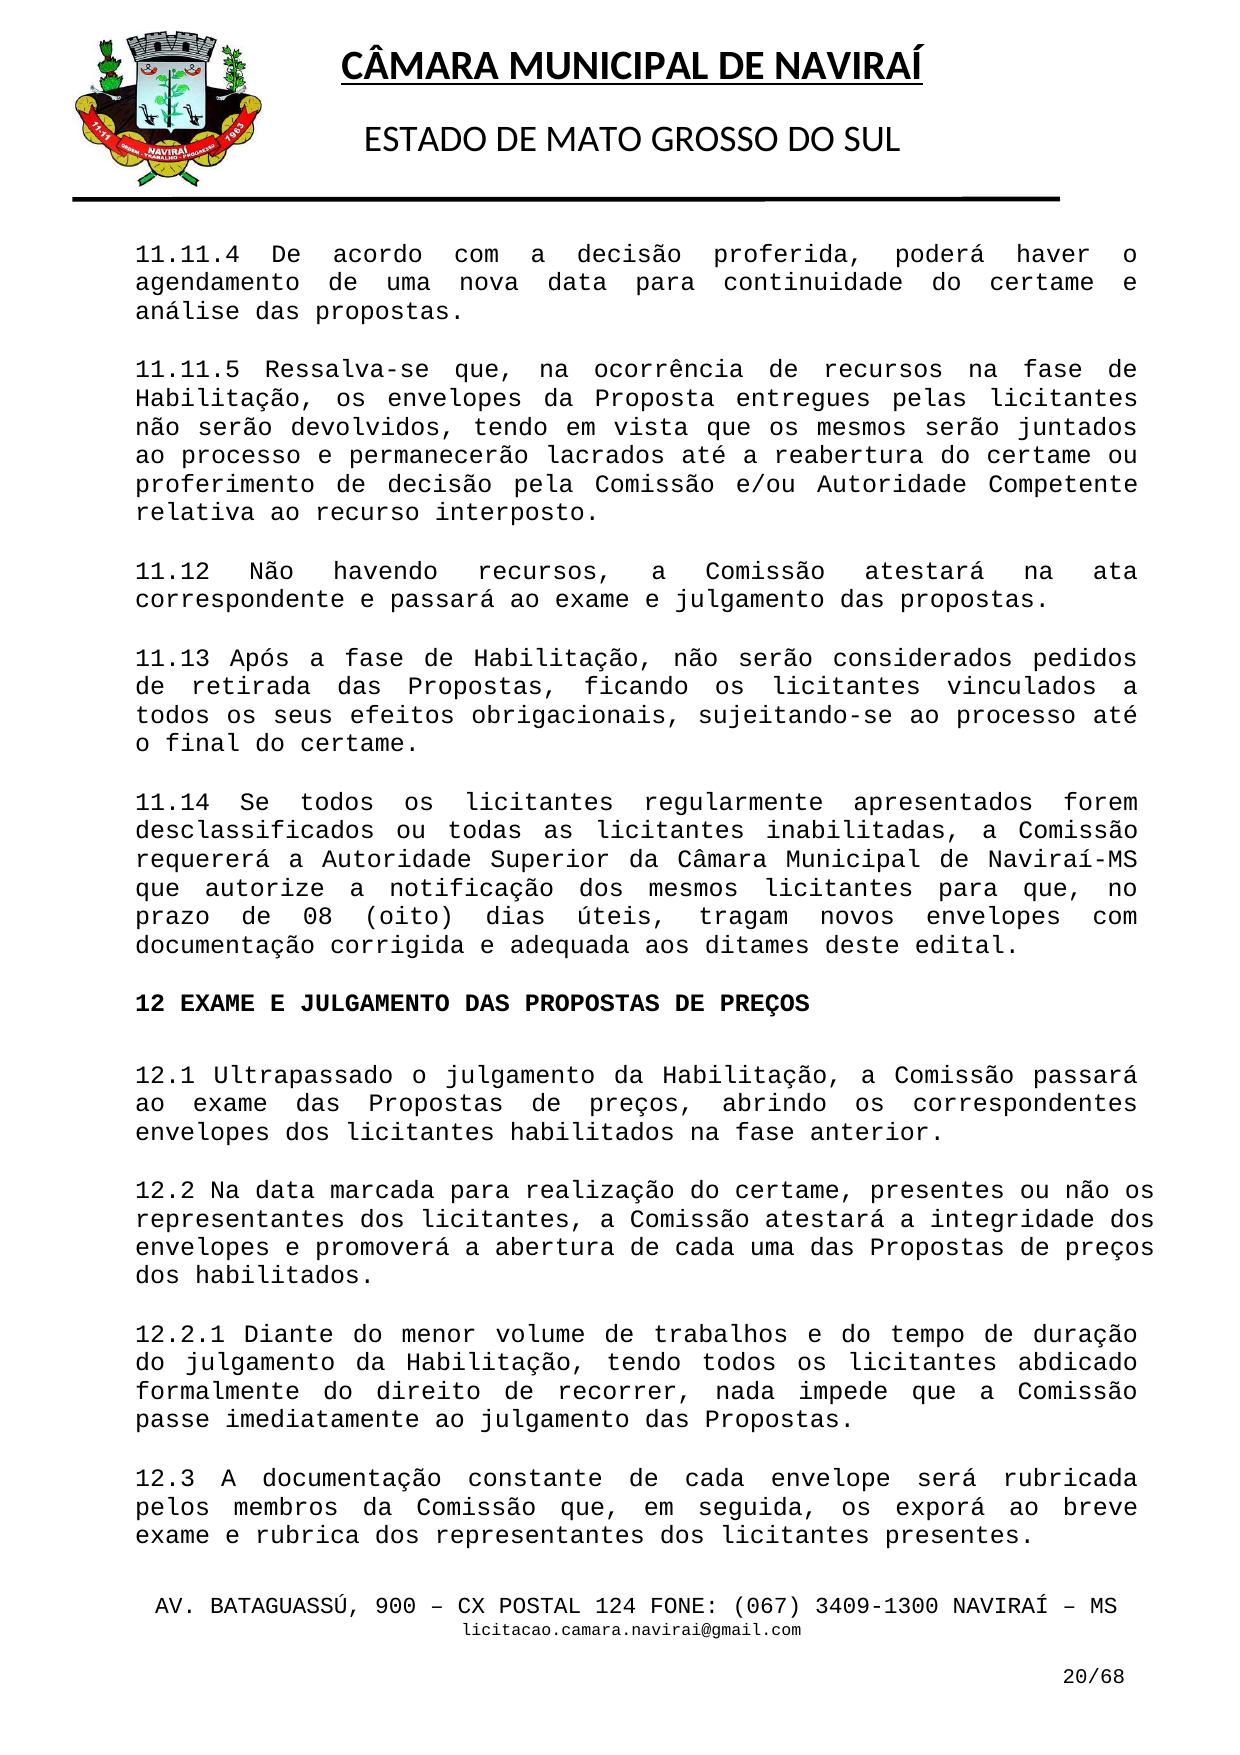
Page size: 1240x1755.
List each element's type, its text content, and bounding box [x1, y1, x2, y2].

text 11.11.5 Ressalva-se que, na ocorrência de recursos na fase de Habilitação, os envelopes da Proposta entregues pelas licitantes não serão devolvidos, tendo em vista que os mesmos serão juntados ao processo e permanecerão lacrados até a reabertura do certame ou proferimento de decisão pela Comissão e/ou Autoridade Competente relativa ao recurso interposto. [135, 357, 1138, 528]
subtitle 12 EXAME E JULGAMENTO DAS PROPOSTAS DE PREÇOS [135, 991, 1226, 1019]
text 12.2 Na data marcada para realização do certame, presentes ou não os representantes dos licitantes, a Comissão atestará a integridade dos envelopes e promoverá a abertura de cada uma das Propostas de preços dos habilitados. [135, 1178, 1182, 1291]
text 11.14 Se todos os licitantes regularmente apresentados forem desclassificados ou todas as licitantes inabilitadas, a Comissão requererá a Autoridade Superior da Câmara Municipal de Naviraí-MS que autorize a notificação dos mesmos licitantes para que, no prazo de 08 (oito) dias úteis, tragam novos envelopes com documentação corrigida e adequada aos ditames deste edital. [135, 789, 1138, 961]
text 12.2.1 Diante do menor volume de trabalhos e do tempo de duração do julgamento da Habilitação, tendo todos os licitantes abdicado formalmente do direito de recorrer, nada impede que a Comissão passe imediatamente ao julgamento das Propostas. [135, 1321, 1138, 1435]
text 11.13 Após a fase de Habilitação, não serão considerados pedidos de retirada das Propostas, ficando os licitantes vinculados a todos os seus efeitos obrigacionais, sujeitando-se ao processo até o final do certame. [135, 645, 1138, 759]
text 12.3 A documentação constante de cada envelope será rubricada pelos membros da Comissão que, em seguida, os exporá ao breve exame e rubrica dos representantes dos licitantes presentes. [135, 1466, 1138, 1551]
text 12.1 Ultrapassado o julgamento da Habilitação, a Comissão passará ao exame das Propostas de preços, abrindo os correspondentes envelopes dos licitantes habilitados na fase anterior. [135, 1062, 1138, 1148]
text 11.11.4 De acordo com a decisão proferida, poderá haver o agendamento de uma nova data para continuidade do certame e análise das propostas. [135, 241, 1138, 327]
text 11.12 Não havendo recursos, a Comissão atestará na ata correspondente e passará ao exame e julgamento das propostas. [135, 558, 1138, 615]
